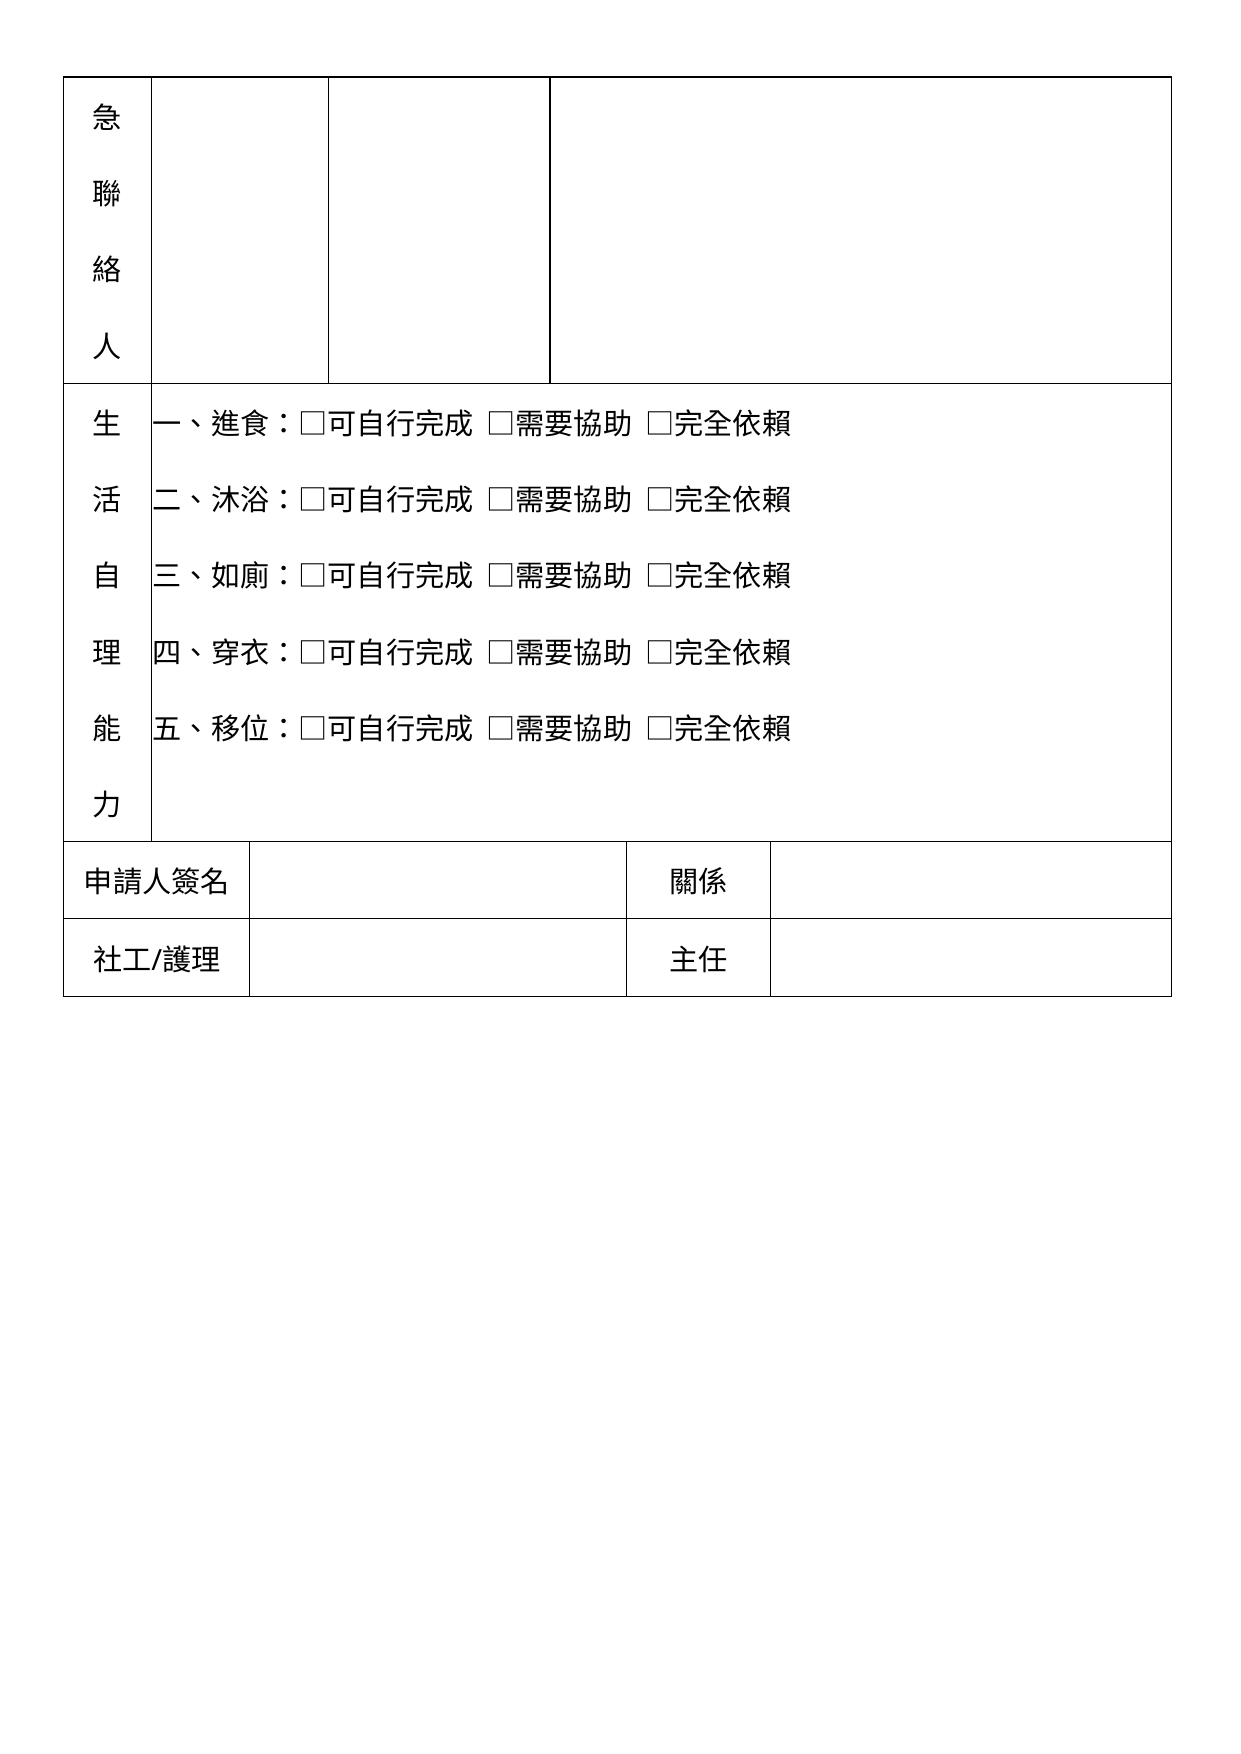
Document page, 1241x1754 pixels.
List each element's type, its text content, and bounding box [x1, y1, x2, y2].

table_cell 申請人簽名 [64, 842, 249, 918]
table_cell [771, 919, 1171, 996]
table_cell 社工/護理 [64, 919, 249, 996]
table_cell 關係 [627, 842, 770, 918]
table_cell [250, 919, 626, 996]
table_cell 主任 [627, 919, 770, 996]
table_cell [250, 842, 626, 918]
table_cell [152, 78, 328, 382]
table_cell 一、進食：□可自行完成 □需要協助 □完全依賴 二、沐浴：□可自行完成 □需要協助 □完全依賴 三、如廁：□可自行完成 □需要協助 □完全依賴 四、穿衣：□可自行完成 □需要協助 □完全依賴 五、移位：□可自行完成 □需要協助 □完全依賴 [152, 384, 1171, 841]
table_cell 生 活 自 理 能 力 [64, 384, 151, 841]
table_cell [551, 78, 1171, 382]
table_cell [771, 842, 1171, 918]
table_cell 急 聯 絡 人 [64, 78, 151, 382]
table_cell [329, 78, 549, 382]
